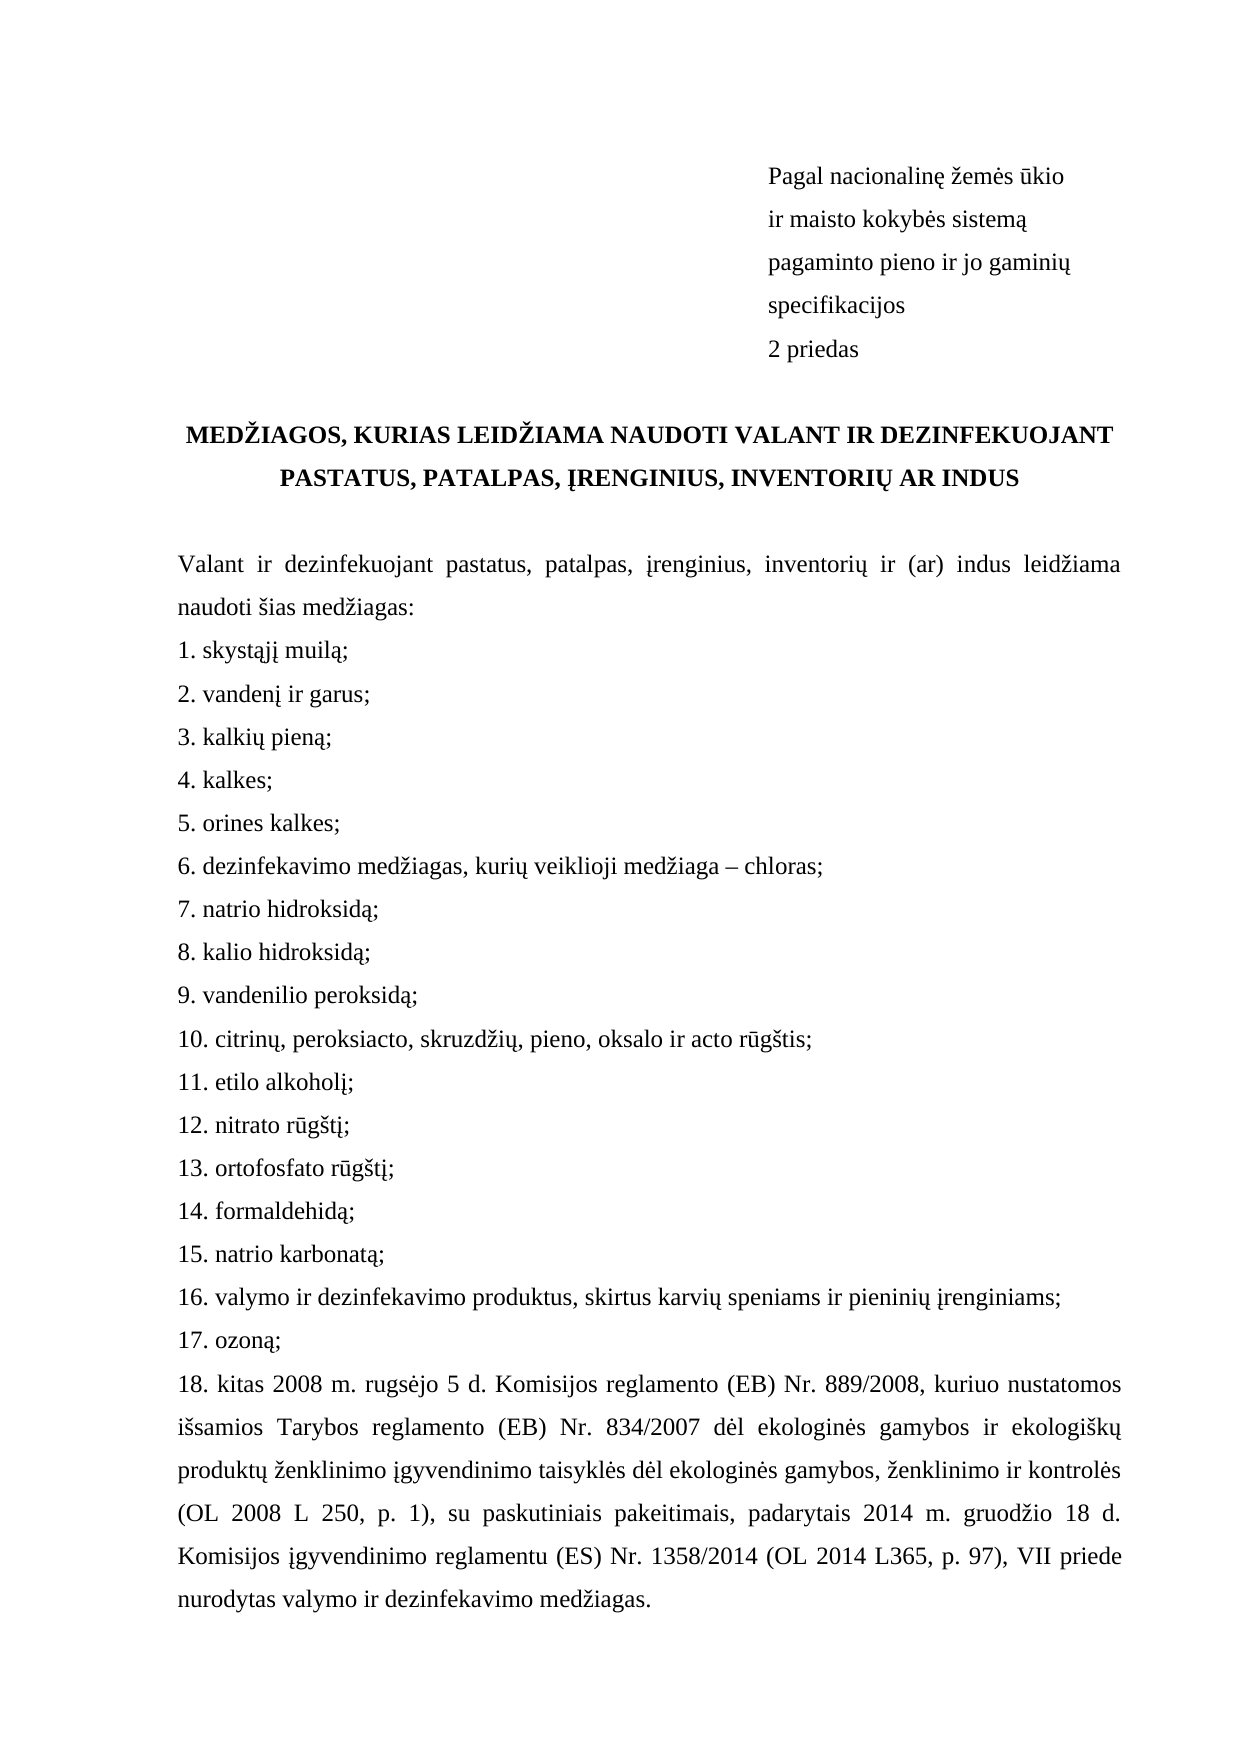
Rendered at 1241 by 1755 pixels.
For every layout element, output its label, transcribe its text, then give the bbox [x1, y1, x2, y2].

text 15. natrio karbonatą; [177, 1239, 1122, 1268]
text 11. etilo alkoholį; [177, 1067, 1122, 1096]
text 8. kalio hidroksidą; [177, 937, 1122, 966]
text 2 priedas [177, 334, 1122, 362]
text 17. ozoną; [177, 1326, 1122, 1354]
text MEDŽIAGOS, KURIAS LEIDŽIAMA NAUDOTI VALANT IR DEZINFEKUOJANT PASTATUS, PATALPAS, ĮRENGINIUS, INVENTORIŲ AR INDUS [177, 420, 1122, 492]
text 18. kitas 2008 m. rugsėjo 5 d. Komisijos reglamento (EB) Nr. 889/2008, kuriuo nustatomos išsamios Tarybos reglamento (EB) Nr. 834/2007 dėl ekologinės gamybos ir ekologiškų produktų ženklinimo įgyvendinimo taisyklės dėl ekologinės gamybos, ženklinimo ir kontrolės (OL 2008 L 250, p. 1), su paskutiniais pakeitimais, padarytais 2014 m. gruodžio 18 d. Komisijos įgyvendinimo reglamentu (ES) Nr. 1358/2014 (OL 2014 L365, p. 97), VII priede nurodytas valymo ir dezinfekavimo medžiagas. [177, 1369, 1122, 1613]
text pagaminto pieno ir jo gaminių [177, 247, 1122, 276]
text 7. natrio hidroksidą; [177, 894, 1122, 923]
text 13. ortofosfato rūgštį; [177, 1153, 1122, 1182]
text 3. kalkių pieną; [177, 722, 1122, 751]
text 5. orines kalkes; [177, 808, 1122, 837]
text Pagal nacionalinę žemės ūkio [177, 161, 1122, 190]
text 10. citrinų, peroksiacto, skruzdžių, pieno, oksalo ir acto rūgštis; [177, 1024, 1122, 1052]
text Valant ir dezinfekuojant pastatus, patalpas, įrenginius, inventorių ir (ar) indus leidžiama naudoti šias medžiagas: [177, 549, 1122, 621]
text 12. nitrato rūgštį; [177, 1110, 1122, 1139]
text 2. vandenį ir garus; [177, 679, 1122, 707]
text 6. dezinfekavimo medžiagas, kurių veiklioji medžiaga – chloras; [177, 851, 1122, 880]
text 1. skystąjį muilą; [177, 636, 1122, 664]
text 14. formaldehidą; [177, 1196, 1122, 1225]
text 9. vandenilio peroksidą; [177, 981, 1122, 1009]
text ir maisto kokybės sistemą [177, 204, 1122, 233]
text 4. kalkes; [177, 765, 1122, 794]
text 16. valymo ir dezinfekavimo produktus, skirtus karvių speniams ir pieninių įrenginiams; [177, 1282, 1122, 1311]
text specifikacijos [177, 291, 1122, 319]
